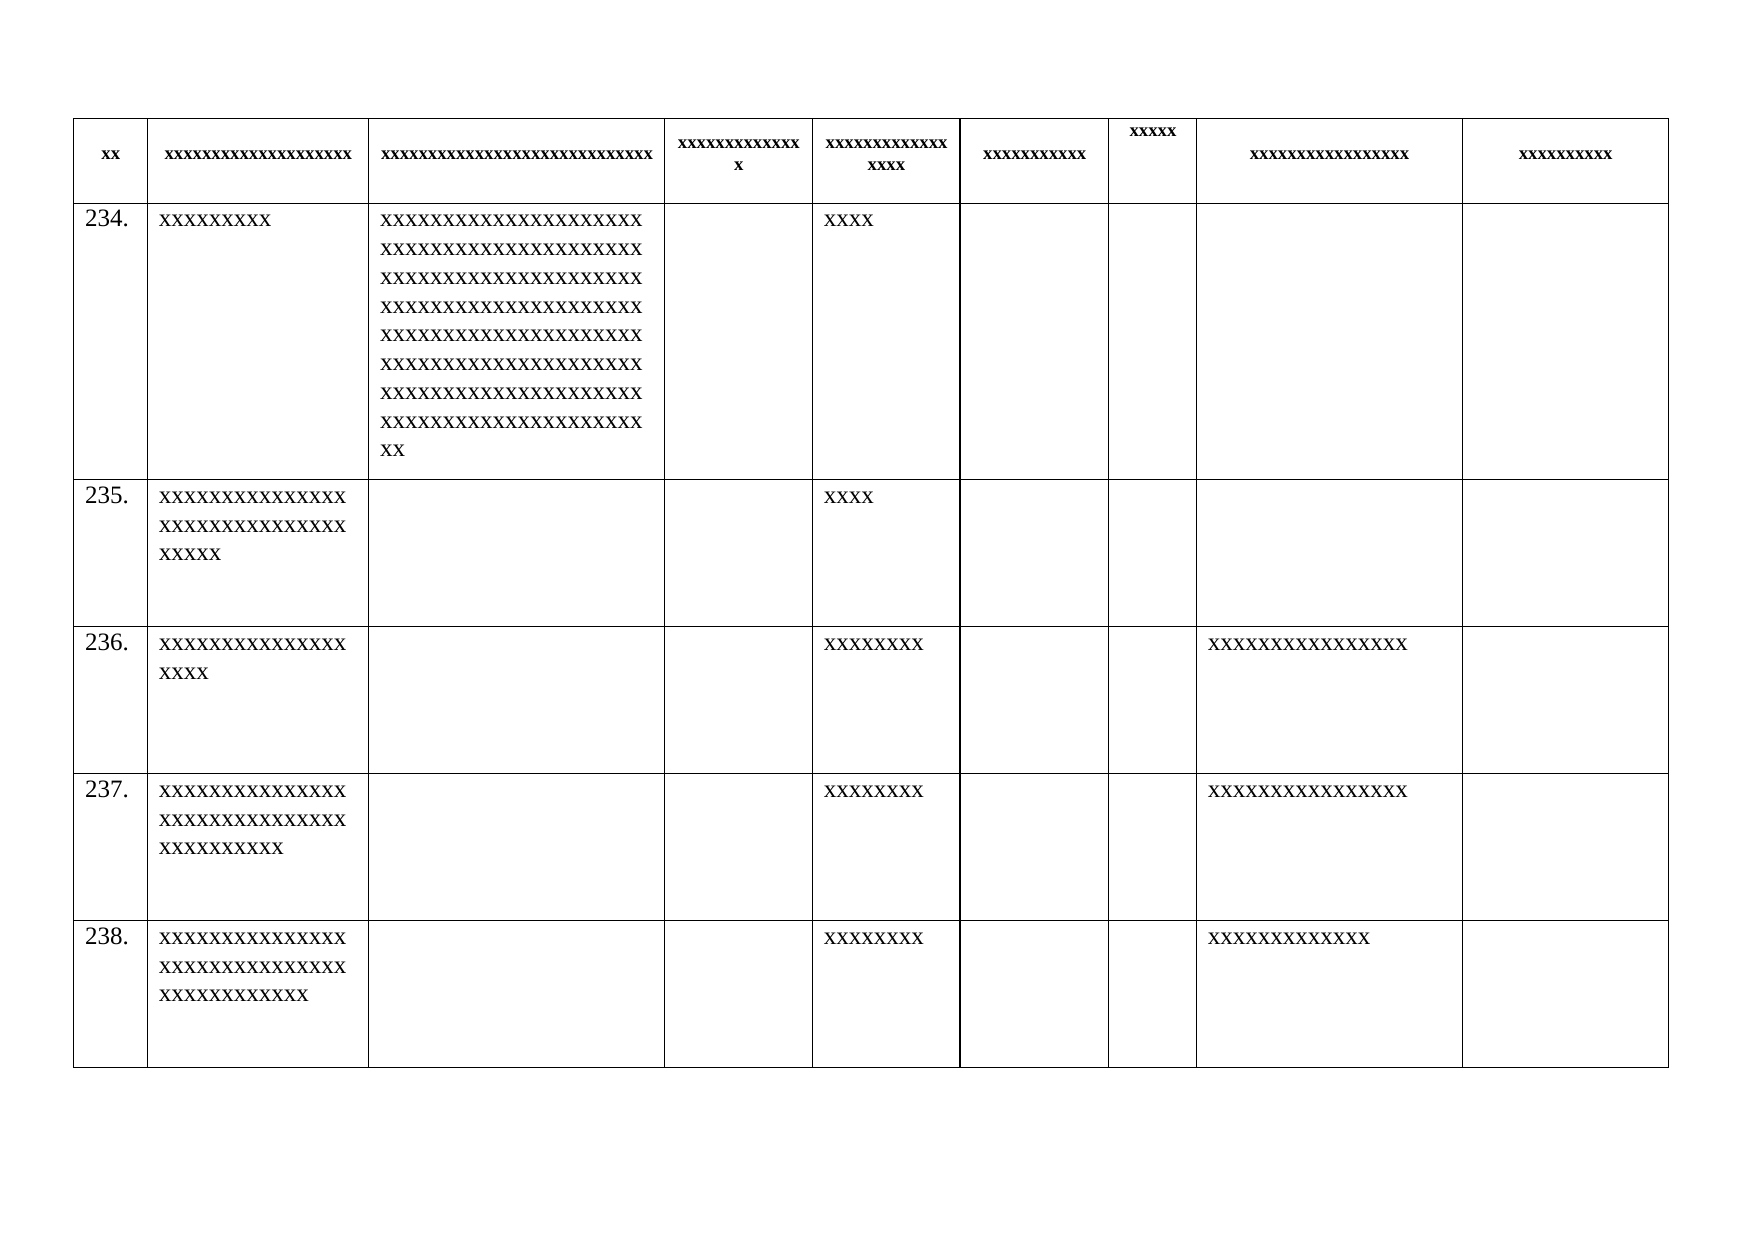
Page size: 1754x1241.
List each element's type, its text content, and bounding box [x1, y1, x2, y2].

table_cell xxxxxxxxxxxxxxxx [1197, 627, 1462, 773]
table_cell xxxxxxxxxxxxx [1197, 921, 1462, 1067]
table_cell [369, 480, 664, 626]
table_header xxxxxxxxxxxxxx [665, 119, 812, 202]
table_cell [665, 921, 812, 1067]
table_header xxxxxxxxxxx [961, 119, 1108, 202]
table_cell [369, 774, 664, 920]
table_cell xxxxxxxxxxxxxxxxxxxxxxxxxxxxxxxxxxx [148, 480, 368, 626]
table_cell [665, 480, 812, 626]
table_cell [961, 204, 1108, 479]
table_cell [961, 480, 1108, 626]
table_header xx [74, 119, 147, 202]
table_cell [1463, 774, 1668, 920]
table_cell [74, 204, 147, 479]
table_cell xxxx [813, 480, 959, 626]
table_cell [961, 921, 1108, 1067]
table_cell [369, 921, 664, 1067]
table_header xxxxxxxxxx [1463, 119, 1668, 202]
table_cell [74, 627, 147, 773]
table_cell [74, 921, 147, 1067]
table_header xxxxxxxxxxxxxxxxx [1197, 119, 1462, 202]
table_cell xxxxxxxxxxxxxxxxxxxxxxxxxxxxxxxxxxxxxxxxxx [148, 921, 368, 1067]
table_cell [74, 480, 147, 626]
table_header xxxxxxxxxxxxxxxxxxxxxxxxxxxxx [369, 119, 664, 202]
table_cell [665, 204, 812, 479]
table_cell [1463, 480, 1668, 626]
table_cell [1197, 204, 1462, 479]
table_cell [961, 774, 1108, 920]
table_cell [665, 627, 812, 773]
table_cell [1197, 480, 1462, 626]
table_cell xxxx [813, 204, 959, 479]
table_cell xxxxxxxxxxxxxxxx [1197, 774, 1462, 920]
table_cell xxxxxxxx [813, 627, 959, 773]
table_cell [1109, 627, 1196, 773]
table_cell [1463, 627, 1668, 773]
table_cell [1109, 204, 1196, 479]
table_header xxxxx [1109, 119, 1196, 202]
table_cell [1463, 921, 1668, 1067]
table_cell [1463, 204, 1668, 479]
table_cell [74, 774, 147, 920]
table_cell xxxxxxxxxxxxxxxxxxx [148, 627, 368, 773]
table_cell [369, 627, 664, 773]
table_cell xxxxxxxx [813, 774, 959, 920]
table_cell xxxxxxxxx [148, 204, 368, 479]
table_header xxxxxxxxxxxxxxxxxxxx [148, 119, 368, 202]
table_header xxxxxxxxxxxxxxxxx [813, 119, 959, 202]
table_cell [1109, 921, 1196, 1067]
table_cell xxxxxxxxxxxxxxxxxxxxxxxxxxxxxxxxxxxxxxxxxxxxxxxxxxxxxxxxxxxxxxxxxxxxxxxxxxxxxxxxxxxxxxxxxxxxxxxxxxxxxxxxxxxxxxxxxxxxxxxxxxxxxxxxxxxxxxxxxxxxxxxxxxxxxxxxxxxxxxxxxxxxxxxxxx [369, 204, 664, 479]
table_cell [961, 627, 1108, 773]
table_cell [665, 774, 812, 920]
table_cell xxxxxxxx [813, 921, 959, 1067]
table_cell [1109, 480, 1196, 626]
table_cell [1109, 774, 1196, 920]
table_cell xxxxxxxxxxxxxxxxxxxxxxxxxxxxxxxxxxxxxxxx [148, 774, 368, 920]
